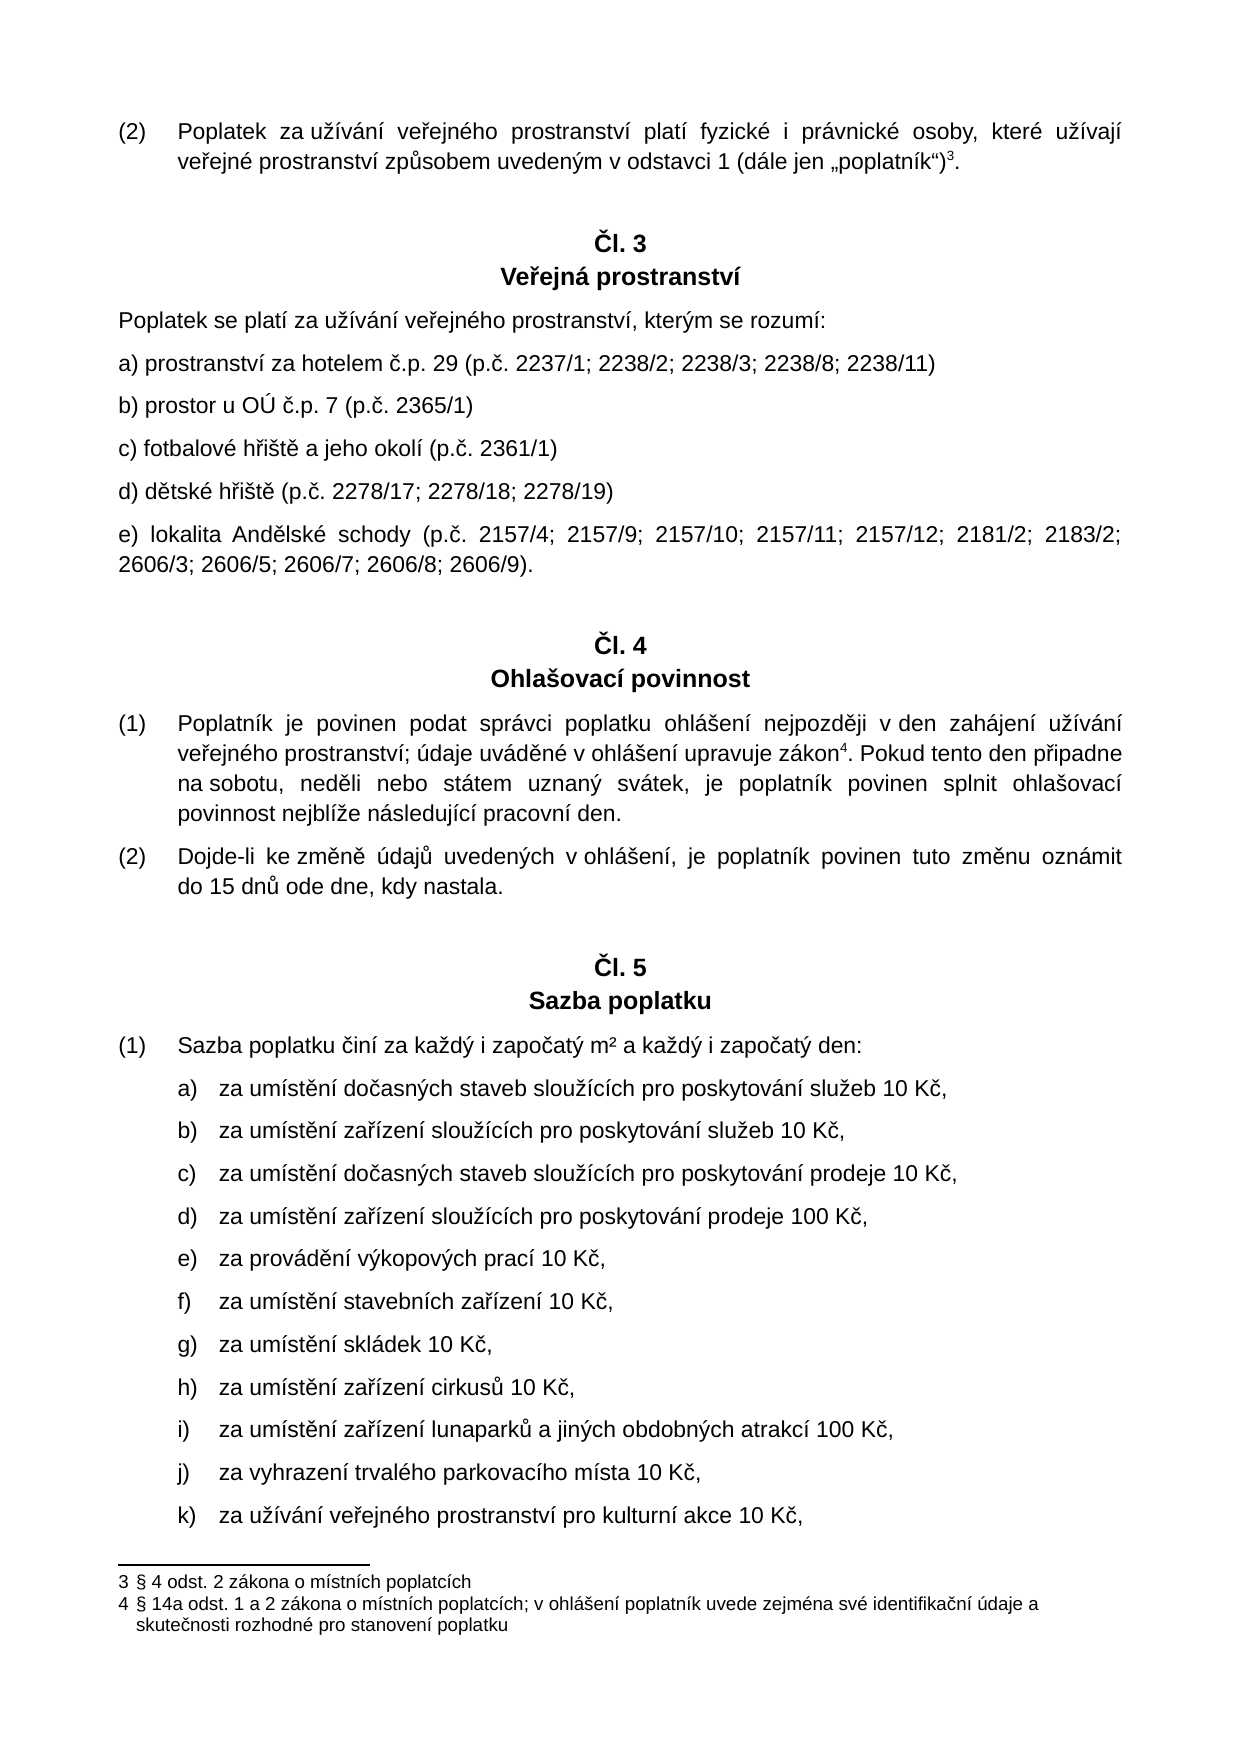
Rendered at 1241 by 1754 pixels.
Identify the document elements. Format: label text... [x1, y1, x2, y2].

list za umístění zařízení sloužících pro poskytování prodeje 100 Kč, [177, 1203, 1122, 1229]
list za umístění zařízení sloužících pro poskytování služeb 10 Kč, [177, 1117, 1122, 1144]
list za umístění zařízení cirkusů 10 Kč, [177, 1373, 1122, 1400]
list § 14a odst. 1 a 2 zákona o místních poplatcích; v ohlášení poplatník uvede zejména své identifikační údaje a skutečnosti rozhodné pro stanovení poplatku [118, 1592, 1122, 1635]
subtitle Čl. 4 Ohlašovací povinnost [118, 631, 1122, 693]
list za vyhrazení trvalého parkovacího místa 10 Kč, [177, 1459, 1122, 1485]
list za umístění dočasných staveb sloužících pro poskytování prodeje 10 Kč, [177, 1160, 1122, 1186]
text d) dětské hřiště (p.č. 2278/17; 2278/18; 2278/19) [118, 478, 1122, 504]
subtitle Čl. 3 Veřejná prostranství [118, 228, 1122, 290]
list § 4 odst. 2 zákona o místních poplatcích [118, 1571, 1122, 1592]
text a) prostranství za hotelem č.p. 29 (p.č. 2237/1; 2238/2; 2238/3; 2238/8; 2238/11) [118, 350, 1122, 376]
list za umístění skládek 10 Kč, [177, 1331, 1122, 1357]
list Dojde-li ke změně údajů uvedených v ohlášení, je poplatník povinen tuto změnu oznámit do 15 dnů ode dne, kdy nastala. [118, 843, 1122, 899]
text e) lokalita Andělské schody (p.č. 2157/4; 2157/9; 2157/10; 2157/11; 2157/12; 2181/2; 2183/2; 2606/3; 2606/5; 2606/7; 2606/8; 2606/9). [118, 521, 1122, 577]
list za umístění stavebních zařízení 10 Kč, [177, 1288, 1122, 1314]
text c) fotbalové hřiště a jeho okolí (p.č. 2361/1) [118, 435, 1122, 462]
list Poplatek za užívání veřejného prostranství platí fyzické i právnické osoby, které užívají veřejné prostranství způsobem uvedeným v odstavci 1 (dále jen „poplatník“). [118, 118, 1122, 175]
list Sazba poplatku činí za každý i započatý m² a každý i započatý den: [118, 1032, 1122, 1058]
list Poplatník je povinen podat správci poplatku ohlášení nejpozději v den zahájení užívání veřejného prostranství; údaje uváděné v ohlášení upravuje zákon. Pokud tento den připadne na sobotu, neděli nebo státem uznaný svátek, je poplatník povinen splnit ohlašovací povinnost nejblíže následující pracovní den. [118, 709, 1122, 827]
list za umístění dočasných staveb sloužících pro poskytování služeb 10 Kč, [177, 1074, 1122, 1101]
text b) prostor u OÚ č.p. 7 (p.č. 2365/1) [118, 392, 1122, 419]
text Poplatek se platí za užívání veřejného prostranství, kterým se rozumí: [118, 307, 1122, 333]
list za užívání veřejného prostranství pro kulturní akce 10 Kč, [177, 1502, 1122, 1528]
subtitle Čl. 5 Sazba poplatku [118, 953, 1122, 1015]
list za provádění výkopových prací 10 Kč, [177, 1245, 1122, 1272]
list za umístění zařízení lunaparků a jiných obdobných atrakcí 100 Kč, [177, 1416, 1122, 1443]
